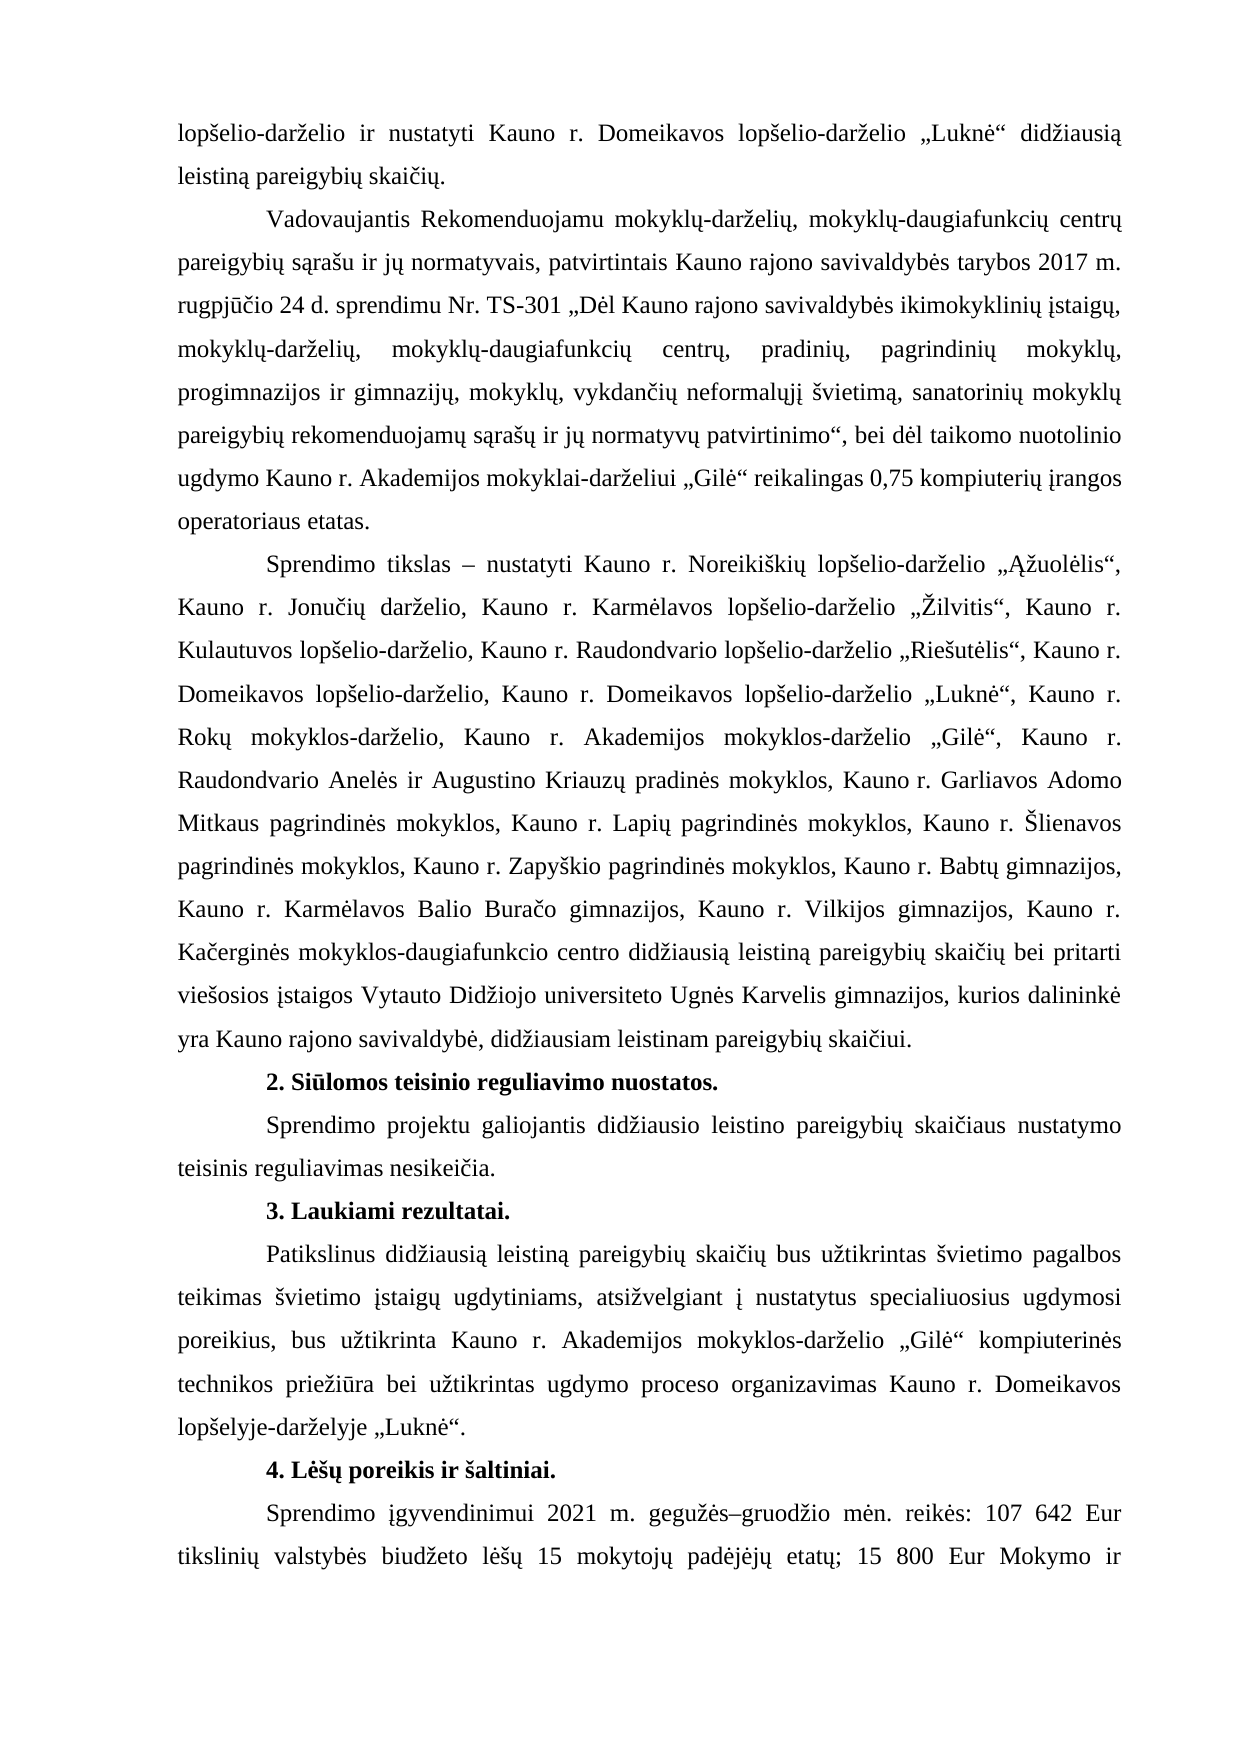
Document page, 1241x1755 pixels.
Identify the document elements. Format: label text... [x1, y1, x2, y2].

text Patikslinus didžiausią leistiną pareigybių skaičių bus užtikrintas švietimo pagalbos teikimas švietimo įstaigų ugdytiniams, atsižvelgiant į nustatytus specialiuosius ugdymosi poreikius, bus užtikrinta Kauno r. Akademijos mokyklos-darželio „Gilė“ kompiuterinės technikos priežiūra bei užtikrintas ugdymo proceso organizavimas Kauno r. Domeikavos lopšelyje-darželyje „Luknė“. [177, 1239, 1122, 1441]
text lopšelio-darželio ir nustatyti Kauno r. Domeikavos lopšelio-darželio „Luknė“ didžiausią leistiną pareigybių skaičių. [177, 118, 1122, 190]
text 4. Lėšų poreikis ir šaltiniai. [177, 1455, 1122, 1484]
text 2. Siūlomos teisinio reguliavimo nuostatos. [177, 1067, 1122, 1096]
text Sprendimo įgyvendinimui 2021 m. gegužės–gruodžio mėn. reikės: 107 642 Eur tikslinių valstybės biudžeto lėšų 15 mokytojų padėjėjų etatų; 15 800 Eur Mokymo ir [177, 1498, 1122, 1570]
text Sprendimo tikslas – nustatyti Kauno r. Noreikiškių lopšelio-darželio „Ąžuolėlis“, Kauno r. Jonučių darželio, Kauno r. Karmėlavos lopšelio-darželio „Žilvitis“, Kauno r. Kulautuvos lopšelio-darželio, Kauno r. Raudondvario lopšelio-darželio „Riešutėlis“, Kauno r. Domeikavos lopšelio-darželio, Kauno r. Domeikavos lopšelio-darželio „Luknė“, Kauno r. Rokų mokyklos-darželio, Kauno r. Akademijos mokyklos-darželio „Gilė“, Kauno r. Raudondvario Anelės ir Augustino Kriauzų pradinės mokyklos, Kauno r. Garliavos Adomo Mitkaus pagrindinės mokyklos, Kauno r. Lapių pagrindinės mokyklos, Kauno r. Šlienavos pagrindinės mokyklos, Kauno r. Zapyškio pagrindinės mokyklos, Kauno r. Babtų gimnazijos, Kauno r. Karmėlavos Balio Buračo gimnazijos, Kauno r. Vilkijos gimnazijos, Kauno r. Kačerginės mokyklos-daugiafunkcio centro didžiausią leistiną pareigybių skaičių bei pritarti viešosios įstaigos Vytauto Didžiojo universiteto Ugnės Karvelis gimnazijos, kurios dalininkė yra Kauno rajono savivaldybė, didžiausiam leistinam pareigybių skaičiui. [177, 549, 1122, 1052]
text Sprendimo projektu galiojantis didžiausio leistino pareigybių skaičiaus nustatymo teisinis reguliavimas nesikeičia. [177, 1110, 1122, 1182]
text 3. Laukiami rezultatai. [177, 1196, 1122, 1225]
text Vadovaujantis Rekomenduojamu mokyklų-darželių, mokyklų-daugiafunkcių centrų pareigybių sąrašu ir jų normatyvais, patvirtintais Kauno rajono savivaldybės tarybos 2017 m. rugpjūčio 24 d. sprendimu Nr. TS-301 „Dėl Kauno rajono savivaldybės ikimokyklinių įstaigų, mokyklų-darželių, mokyklų-daugiafunkcių centrų, pradinių, pagrindinių mokyklų, progimnazijos ir gimnazijų, mokyklų, vykdančių neformalųjį švietimą, sanatorinių mokyklų pareigybių rekomenduojamų sąrašų ir jų normatyvų patvirtinimo“, bei dėl taikomo nuotolinio ugdymo Kauno r. Akademijos mokyklai-darželiui „Gilė“ reikalingas 0,75 kompiuterių įrangos operatoriaus etatas. [177, 204, 1122, 535]
